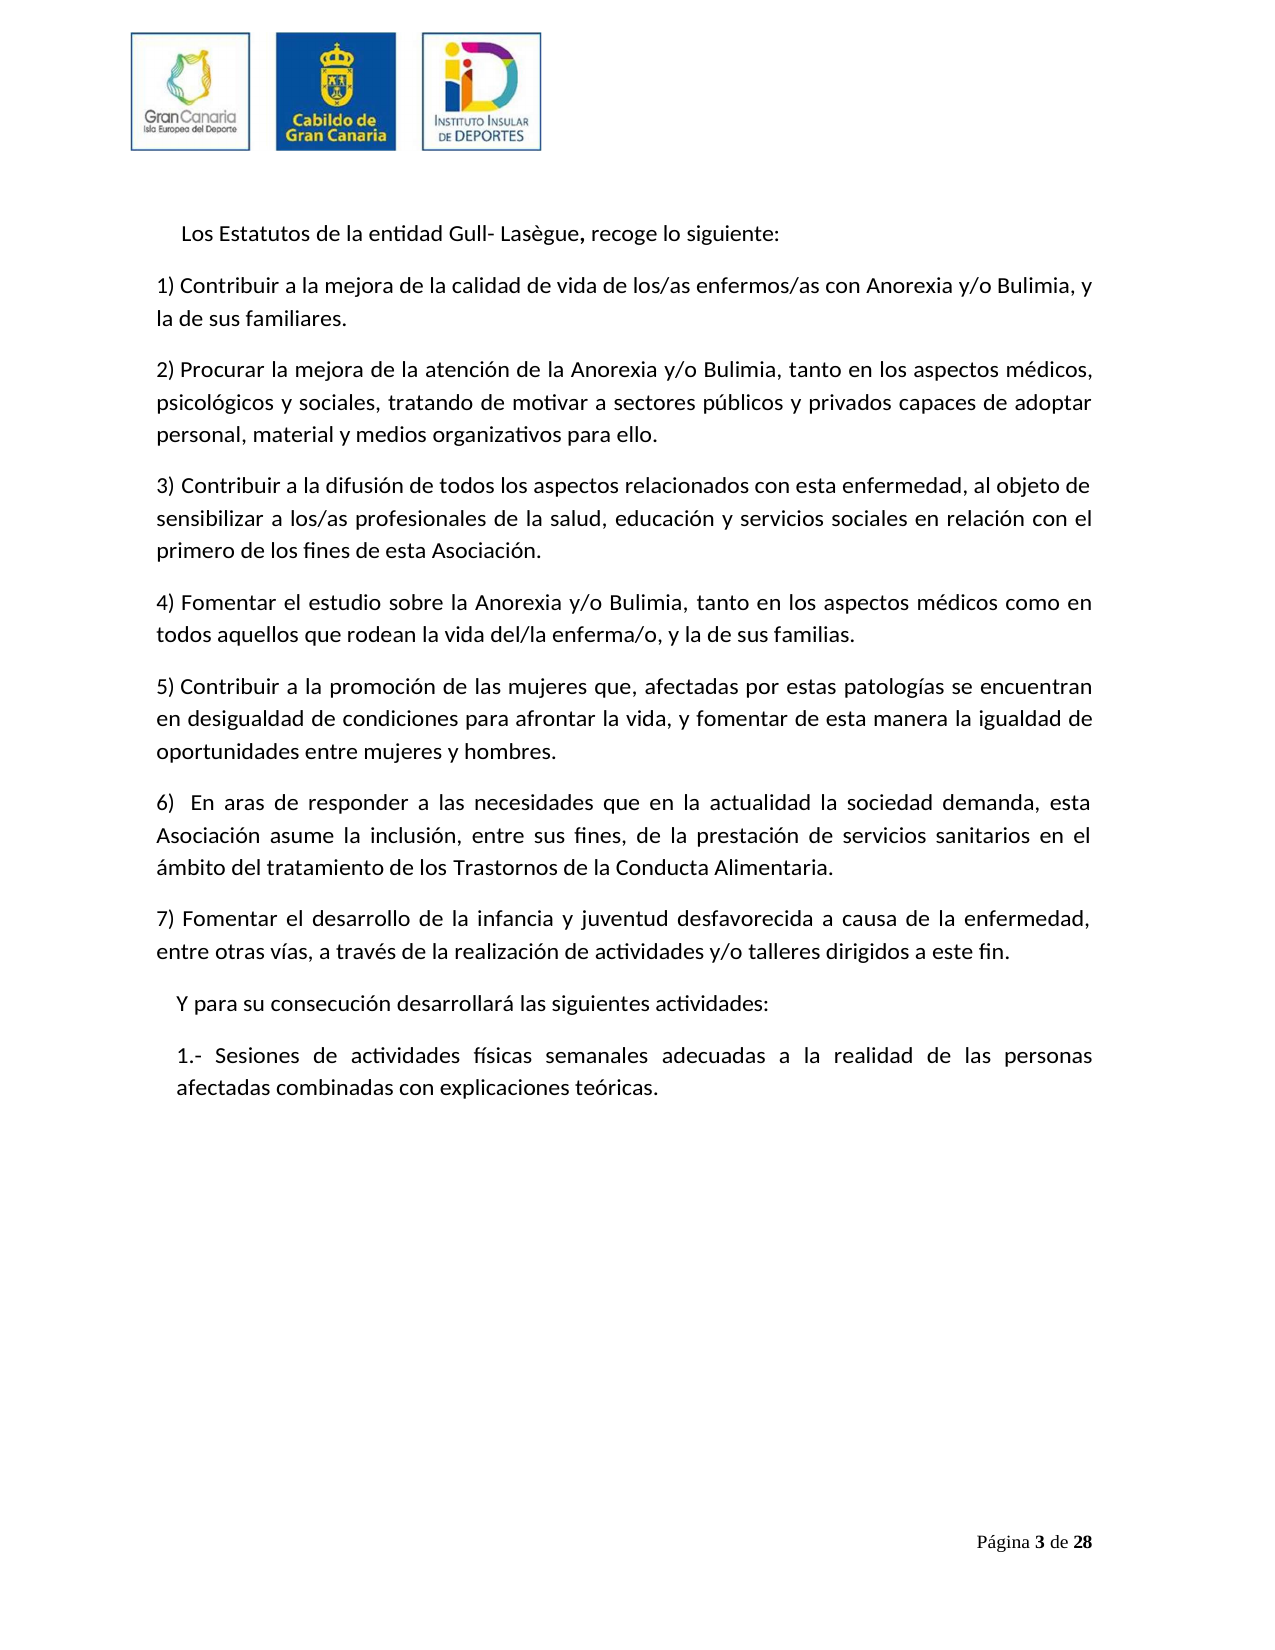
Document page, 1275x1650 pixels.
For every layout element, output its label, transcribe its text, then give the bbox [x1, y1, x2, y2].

text Los Estatutos de la entidad Gull- Lasègue, recoge lo siguiente: [181, 219, 1110, 247]
list Fomentar el estudio sobre la Anorexia y/o Bulimia, tanto en los aspectos médicos como en todos aquellos que rodean la vida del/la enferma/o, y la de sus familias. [156, 588, 1093, 648]
list Contribuir a la promoción de las mujeres que, afectadas por estas patologías se encuentran en desigualdad de condiciones para afrontar la vida, y fomentar de esta manera la igualdad de oportunidades entre mujeres y hombres. [156, 672, 1093, 765]
text Y para su consecución desarrollará las siguientes actividades: [176, 989, 1110, 1017]
list Contribuir a la mejora de la calidad de vida de los/as enfermos/as con Anorexia y/o Bulimia, y la de sus familiares. [156, 271, 1093, 332]
list Fomentar el desarrollo de la infancia y juventud desfavorecida a causa de la enfermedad, entre otras vías, a través de la realización de actividades y/o talleres dirigidos a este fin. [156, 904, 1092, 965]
text 1.- Sesiones de actividades físicas semanales adecuadas a la realidad de las personas afectadas combinadas con explicaciones teóricas. [176, 1041, 1093, 1101]
list En aras de responder a las necesidades que en la actualidad la sociedad demanda, esta Asociación asume la inclusión, entre sus fines, de la prestación de servicios sanitarios en el ámbito del tratamiento de los Trastornos de la Conducta Alimentaria. [156, 788, 1093, 881]
list Contribuir a la difusión de todos los aspectos relacionados con esta enfermedad, al objeto de sensibilizar a los/as profesionales de la salud, educación y servicios sociales en relación con el primero de los fines de esta Asociación. [156, 472, 1093, 564]
list Procurar la mejora de la atención de la Anorexia y/o Bulimia, tanto en los aspectos médicos, psicológicos y sociales, tratando de motivar a sectores públicos y privados capaces de adoptar personal, material y medios organizativos para ello. [156, 355, 1093, 448]
